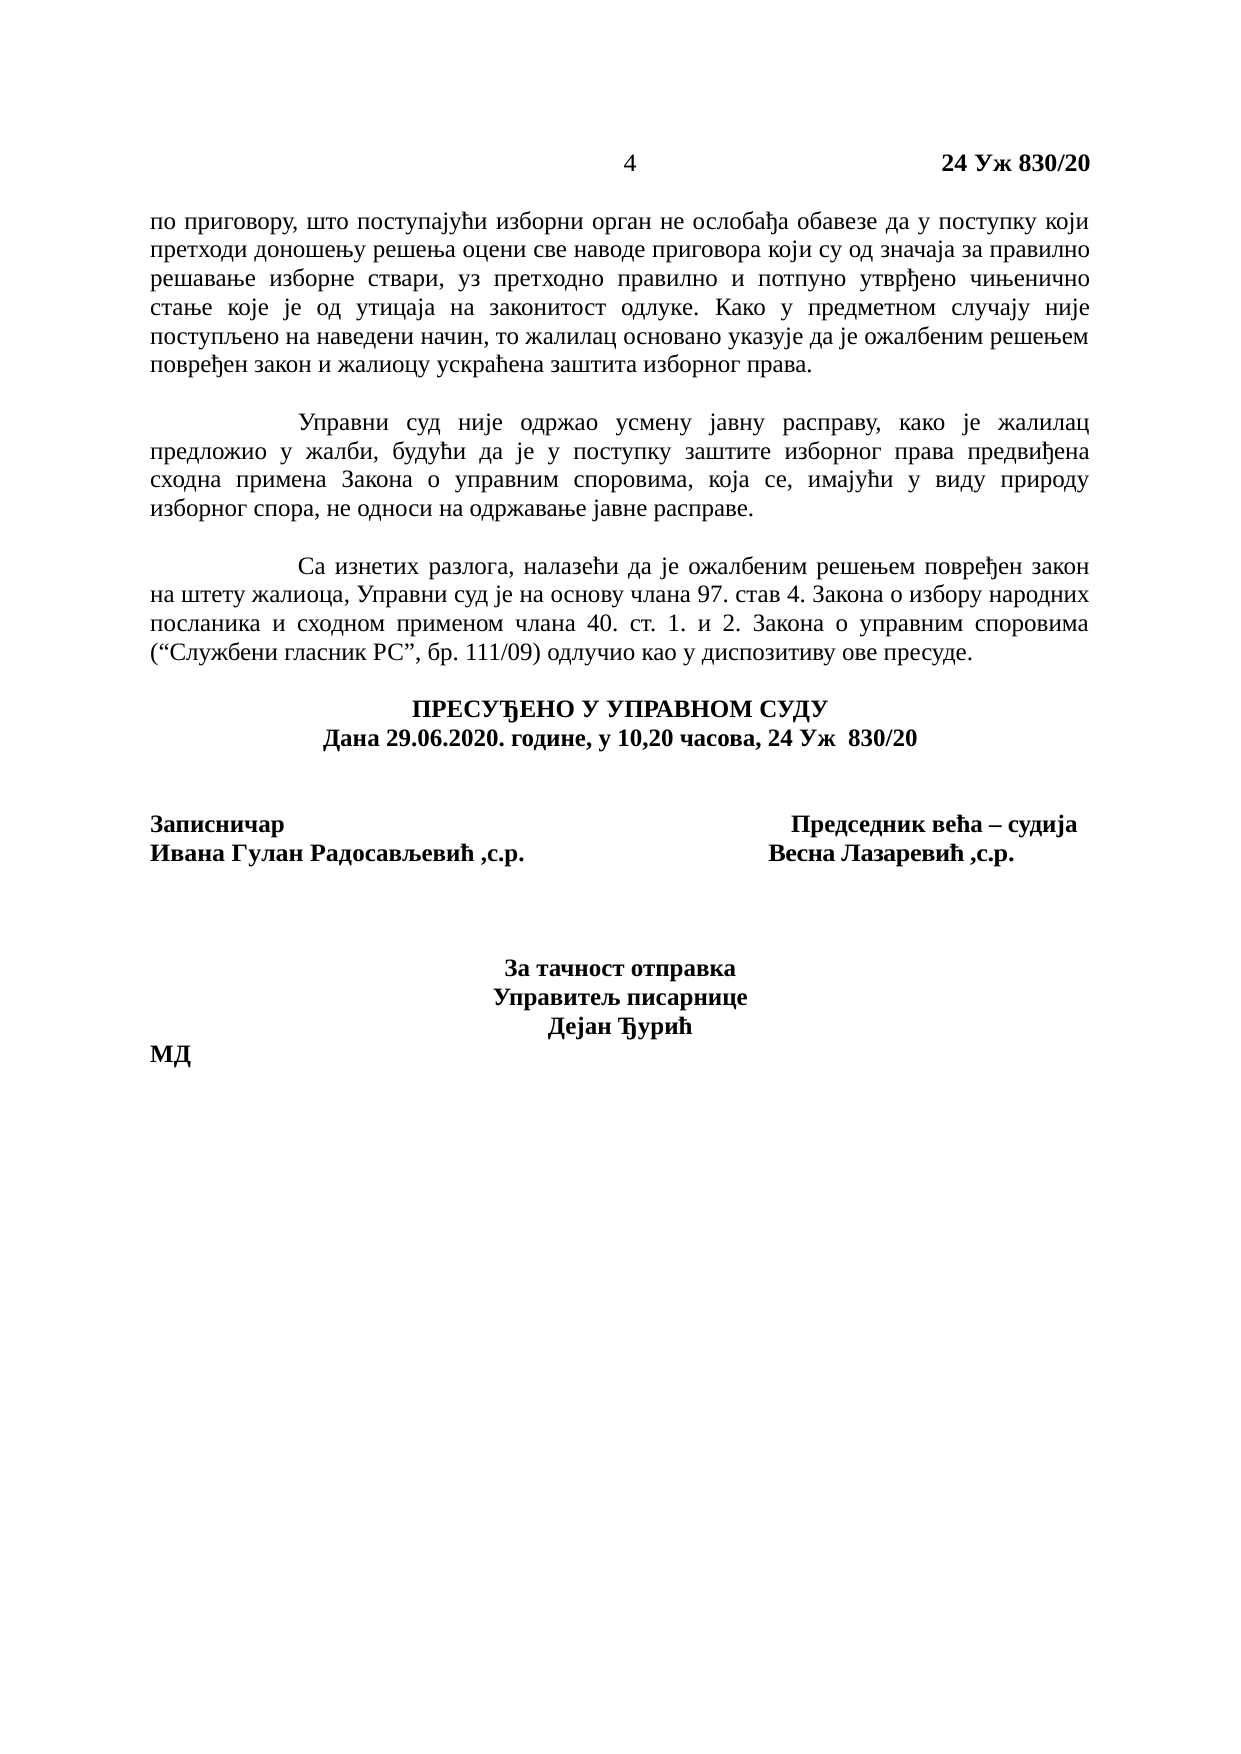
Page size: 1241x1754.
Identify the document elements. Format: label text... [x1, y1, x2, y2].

text Дејан Ђурић [150, 1011, 1090, 1039]
text За тачност отправка [150, 953, 1090, 982]
text Записничар Председник већа – судија [150, 809, 1090, 838]
text Управитељ писарнице [150, 982, 1090, 1011]
text по приговору, што поступајући изборни орган не ослобађа обавезе да у поступку који претходи доношењу решења оцени све наводе приговора који су од значаја за правилно решавање изборне ствари, уз претходно правилно и потпуно утврђено чињенично стање које је од утицаја на законитост одлуке. Како у предметном случају није поступљено на наведени начин, то жалилац основано указује да је ожалбеним решењем повређен закон и жалиоцу ускраћена заштита изборног права. [150, 206, 1090, 378]
text Управни суд није одржао усмену јавну расправу, како је жалилац предложио у жалби, будући да је у поступку заштите изборног права предвиђена сходна примена Закона о управним споровима, која се, имајући у виду природу изборног спора, не односи на одржавање јавне расправе. [150, 407, 1090, 522]
text Ивана Гулан Радосављевић ,с.р. Весна Лазаревић ,с.р. [150, 838, 1090, 867]
text Дана 29.06.2020. године, у 10,20 часова, 24 Уж 830/20 [150, 723, 1090, 752]
text МД [150, 1039, 1090, 1068]
text ПРЕСУЂЕНО У УПРАВНОМ СУДУ [150, 694, 1090, 723]
text Са изнетих разлога, налазећи да је ожалбеним решењем повређен закон на штету жалиоца, Управни суд је на основу члана 97. став 4. Закона о избору народних посланика и сходном применом члана 40. ст. 1. и 2. Закона о управним споровима (“Службени гласник РС”, бр. 111/09) одлучио као у диспозитиву ове пресуде. [150, 551, 1090, 666]
